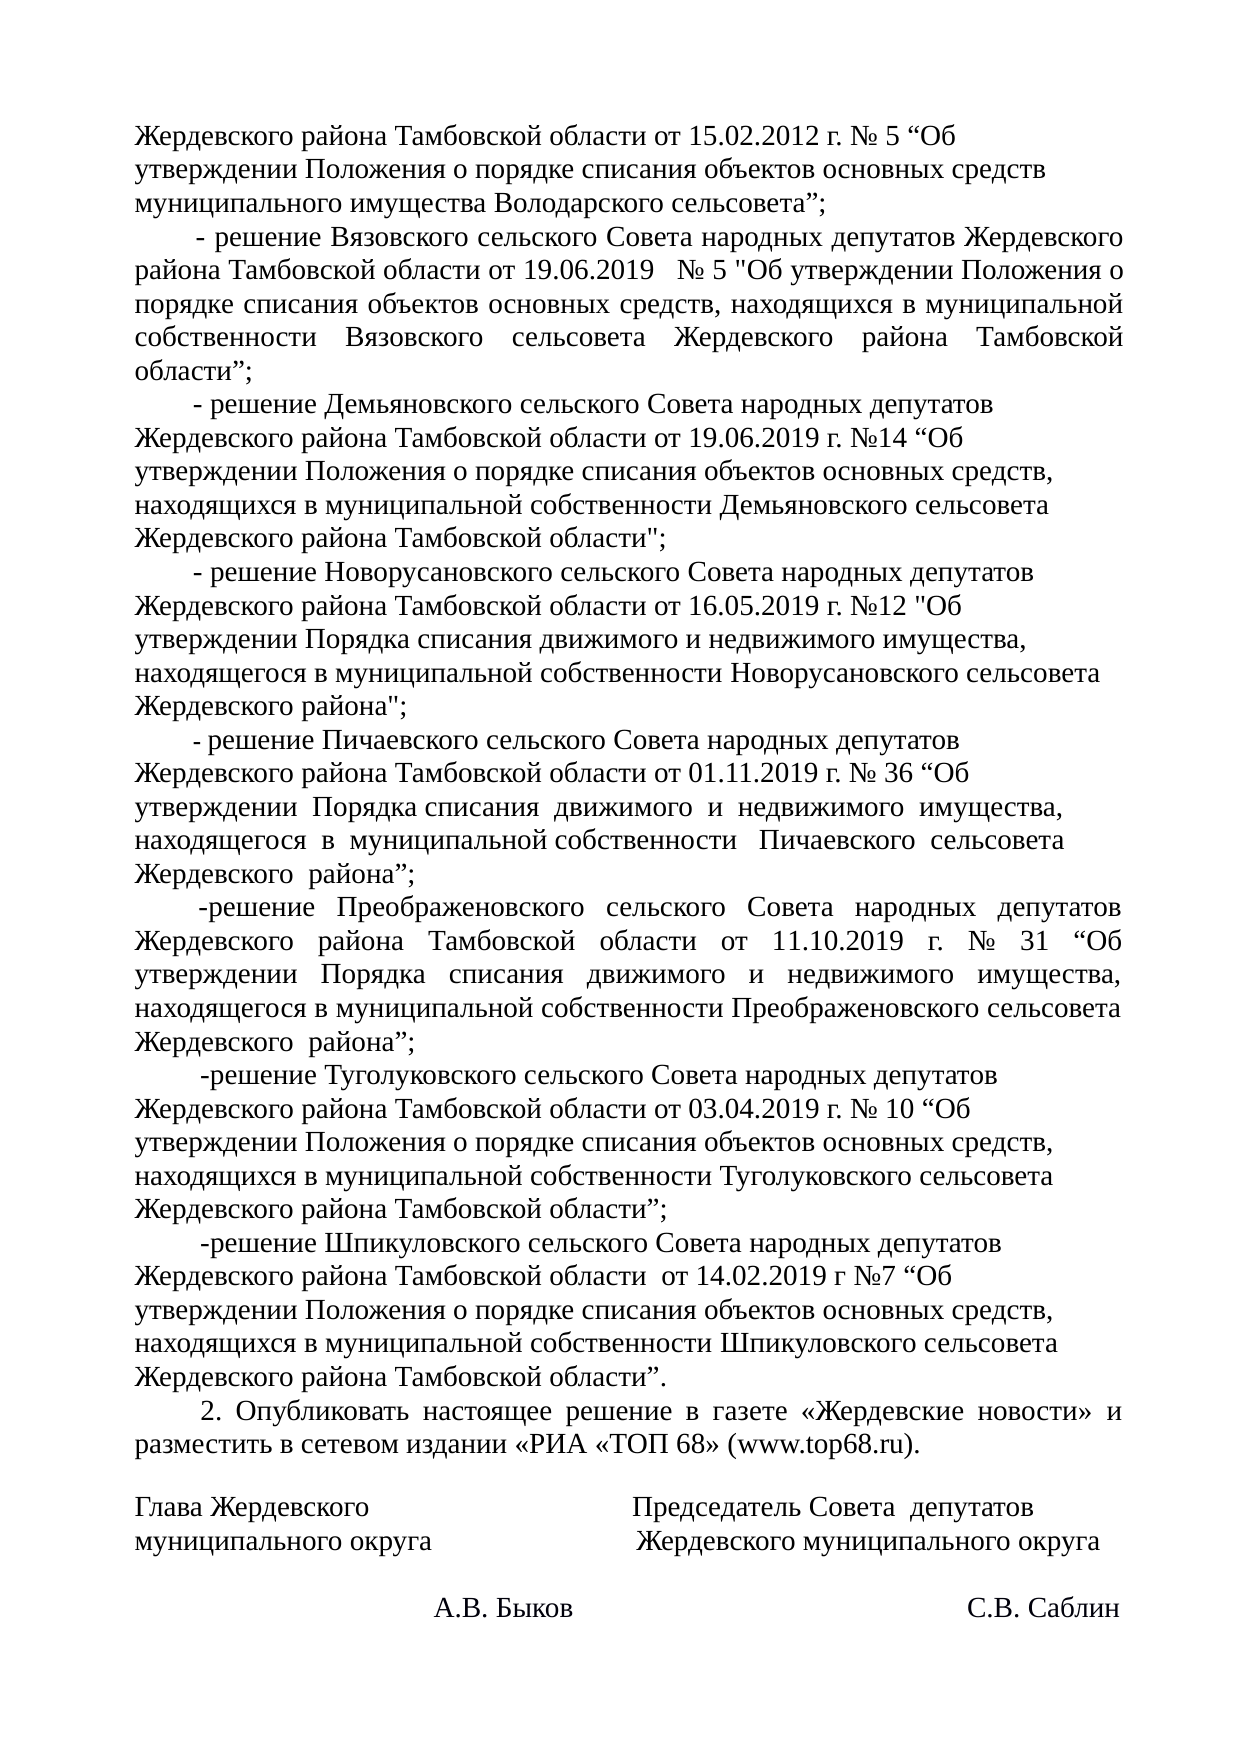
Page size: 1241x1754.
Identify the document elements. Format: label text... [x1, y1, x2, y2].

list муниципального округа Жердевского муниципального округа [134, 1523, 1122, 1556]
list Глава Жердевского Председатель Совета депутатов [134, 1489, 1122, 1523]
list - решение Демьяновского сельского Совета народных депутатов Жердевского района Тамбовской области от 19.06.2019 г. №14 “Об утверждении Положения о порядке списания объектов основных средств, находящихся в муниципальной собственности Демьяновского сельсовета Жердевского района Тамбовской области"; [134, 386, 1122, 554]
list -решение Шпикуловского сельского Совета народных депутатов Жердевского района Тамбовской области от 14.02.2019 г №7 “Об утверждении Положения о порядке списания объектов основных средств, находящихся в муниципальной собственности Шпикуловского сельсовета Жердевского района Тамбовской области”. [134, 1225, 1122, 1393]
list -решение Преображеновского сельского Совета народных депутатов Жердевского района Тамбовской области от 11.10.2019 г. № 31 “Об утверждении Порядка списания движимого и недвижимого имущества, находящегося в муниципальной собственности Преображеновского сельсовета Жердевского района”; [134, 889, 1122, 1057]
list - решение Вязовского сельского Совета народных депутатов Жердевского района Тамбовской области от 19.06.2019 № 5 "Об утверждении Положения о порядке списания объектов основных средств, находящихся в муниципальной собственности Вязовского сельсовета Жердевского района Тамбовской области”; [134, 219, 1124, 386]
list А.В. Быков С.В. Саблин [134, 1590, 1122, 1623]
list - решение Новорусановского сельского Совета народных депутатов Жердевского района Тамбовской области от 16.05.2019 г. №12 "Об утверждении Порядка списания движимого и недвижимого имущества, находящегося в муниципальной собственности Новорусановского сельсовета Жердевского района"; [134, 554, 1122, 722]
list 2. Опубликовать настоящее решение в газете «Жердевские новости» и разместить в сетевом издании «РИА «ТОП 68» (www.top68.ru). [134, 1393, 1122, 1460]
list Жердевского района Тамбовской области от 15.02.2012 г. № 5 “Об утверждении Положения о порядке списания объектов основных средств муниципального имущества Володарского сельсовета”; [134, 118, 1122, 219]
list -решение Туголуковского сельского Совета народных депутатов Жердевского района Тамбовской области от 03.04.2019 г. № 10 “Об утверждении Положения о порядке списания объектов основных средств, находящихся в муниципальной собственности Туголуковского сельсовета Жердевского района Тамбовской области”; [134, 1057, 1122, 1225]
list - решение Пичаевского сельского Совета народных депутатов Жердевского района Тамбовской области от 01.11.2019 г. № 36 “Об утверждении Порядка списания движимого и недвижимого имущества, находящегося в муниципальной собственности Пичаевского сельсовета Жердевского района”; [134, 722, 1122, 889]
